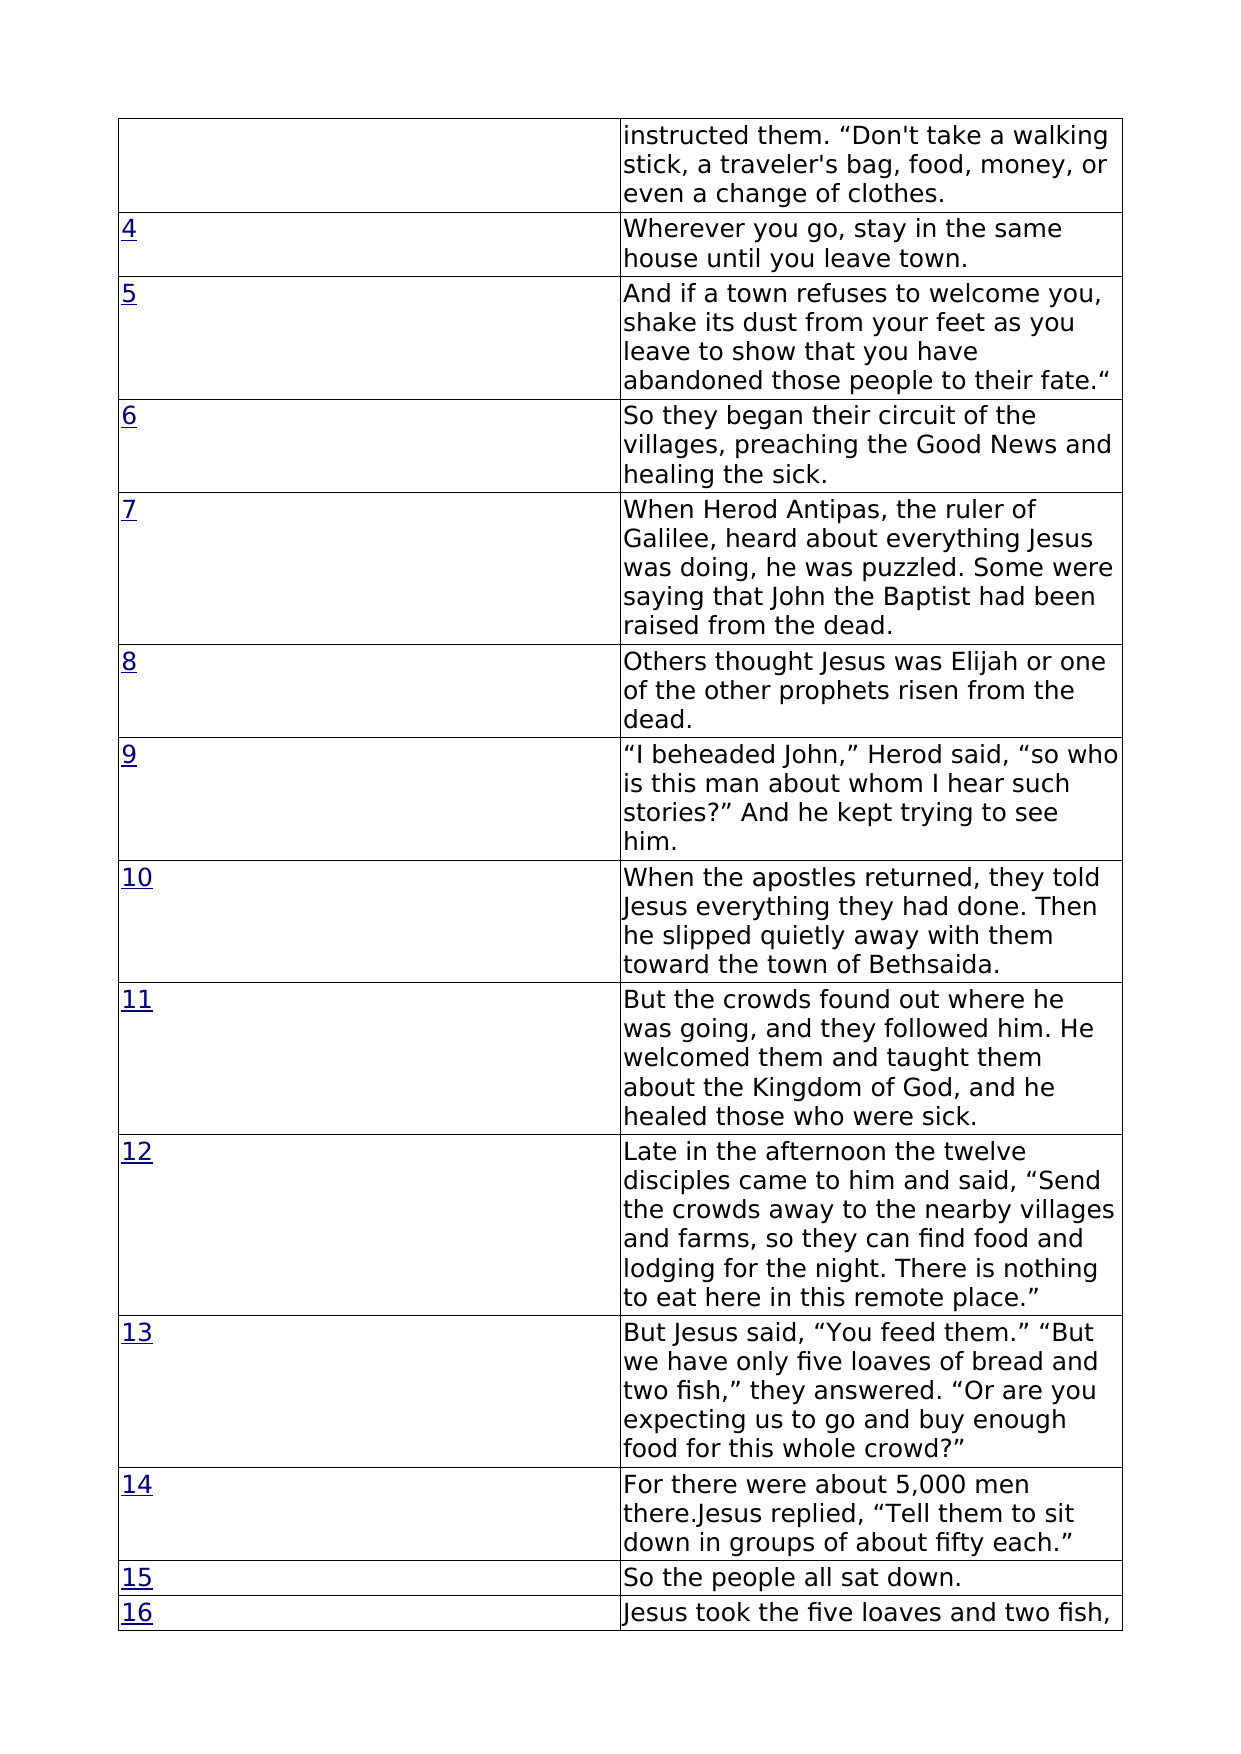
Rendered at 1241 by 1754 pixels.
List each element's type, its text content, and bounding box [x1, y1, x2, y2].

table_cell Late in the afternoon the twelve disciples came to him and said, “Send the crowds away to the nearby villages and farms, so they can find food and lodging for the night. There is nothing to eat here in this remote place.” [621, 1135, 1122, 1315]
table_cell 4 [119, 213, 620, 276]
table_cell [119, 119, 620, 212]
table_cell 14 [119, 1468, 620, 1560]
table_cell 8 [119, 645, 620, 737]
table_cell 7 [119, 493, 620, 644]
table_cell And if a town refuses to welcome you, shake its dust from your feet as you leave to show that you have abandoned those people to their fate.“ [621, 277, 1122, 398]
table_cell When the apostles returned, they told Jesus everything they had done. Then he slipped quietly away with them toward the town of Bethsaida. [621, 861, 1122, 982]
table_cell “I beheaded John,” Herod said, “so who is this man about whom I hear such stories?” And he kept trying to see him. [621, 738, 1122, 860]
table_cell But Jesus said, “You feed them.” “But we have only five loaves of bread and two fish,” they answered. “Or are you expecting us to go and buy enough food for this whole crowd?” [621, 1316, 1122, 1467]
table_cell 9 [119, 738, 620, 860]
table_cell When Herod Antipas, the ruler of Galilee, heard about everything Jesus was doing, he was puzzled. Some were saying that John the Baptist had been raised from the dead. [621, 493, 1122, 644]
table_cell For there were about 5,000 men there.Jesus replied, “Tell them to sit down in groups of about fifty each.” [621, 1468, 1122, 1560]
table_cell 5 [119, 277, 620, 398]
table_cell Wherever you go, stay in the same house until you leave town. [621, 213, 1122, 276]
table_cell 12 [119, 1135, 620, 1315]
table_cell 6 [119, 400, 620, 492]
table_cell But the crowds found out where he was going, and they followed him. He welcomed them and taught them about the Kingdom of God, and he healed those who were sick. [621, 983, 1122, 1134]
table_cell instructed them. “Don't take a walking stick, a traveler's bag, food, money, or even a change of clothes. [621, 119, 1122, 212]
table_cell Others thought Jesus was Elijah or one of the other prophets risen from the dead. [621, 645, 1122, 737]
table_cell 10 [119, 861, 620, 982]
table_cell Jesus took the five loaves and two fish, [621, 1596, 1122, 1630]
table_cell 13 [119, 1316, 620, 1467]
table_cell So the people all sat down. [621, 1561, 1122, 1595]
table_cell 15 [119, 1561, 620, 1595]
table_cell 11 [119, 983, 620, 1134]
table_cell So they began their circuit of the villages, preaching the Good News and healing the sick. [621, 400, 1122, 492]
table_cell 16 [119, 1596, 620, 1630]
